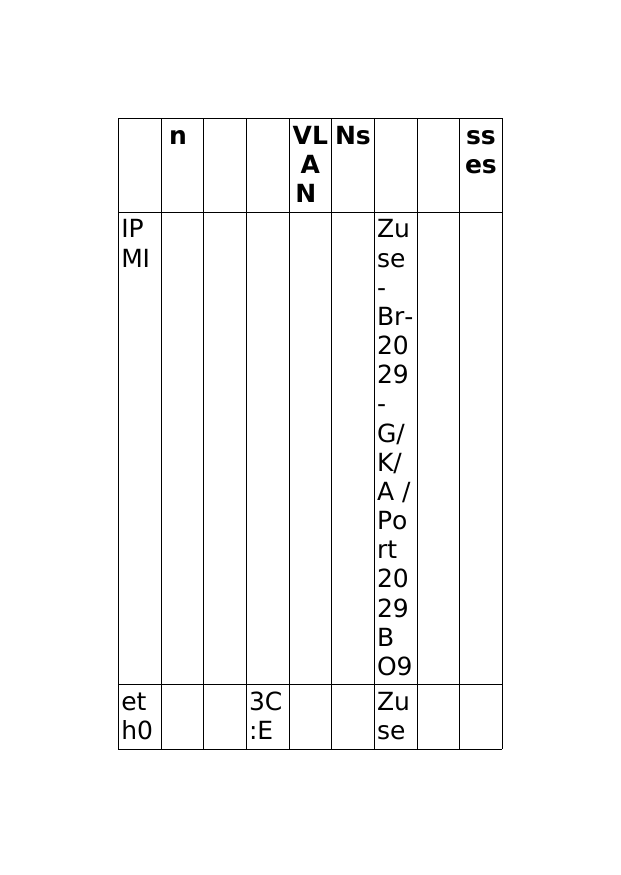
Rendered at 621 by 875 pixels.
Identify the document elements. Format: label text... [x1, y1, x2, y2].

table_cell [460, 213, 502, 684]
table_cell [418, 213, 459, 684]
table_header [204, 119, 246, 212]
table_header n [162, 119, 203, 212]
table_header [375, 119, 417, 212]
table_cell [290, 213, 331, 684]
table_cell [247, 213, 289, 684]
table_cell 3C:E [247, 685, 289, 748]
table_cell [290, 685, 331, 748]
table_header [119, 119, 161, 212]
table_header [247, 119, 289, 212]
table_cell IPMI [119, 213, 161, 684]
table_cell [162, 685, 203, 748]
table_cell [418, 685, 459, 748]
table_header [418, 119, 459, 212]
table_cell Zuse-Br-2029-G/K/A / Port 2029BO9 [375, 213, 417, 684]
table_cell eth0 [119, 685, 161, 748]
table_header Ns [332, 119, 374, 212]
table_cell [162, 213, 203, 684]
table_header VLAN [290, 119, 331, 212]
table_header sses [460, 119, 502, 212]
table_cell [332, 213, 374, 684]
table_cell [460, 685, 502, 748]
table_cell [204, 685, 246, 748]
table_cell [204, 213, 246, 684]
table_cell [332, 685, 374, 748]
table_cell Zuse- [375, 685, 417, 748]
